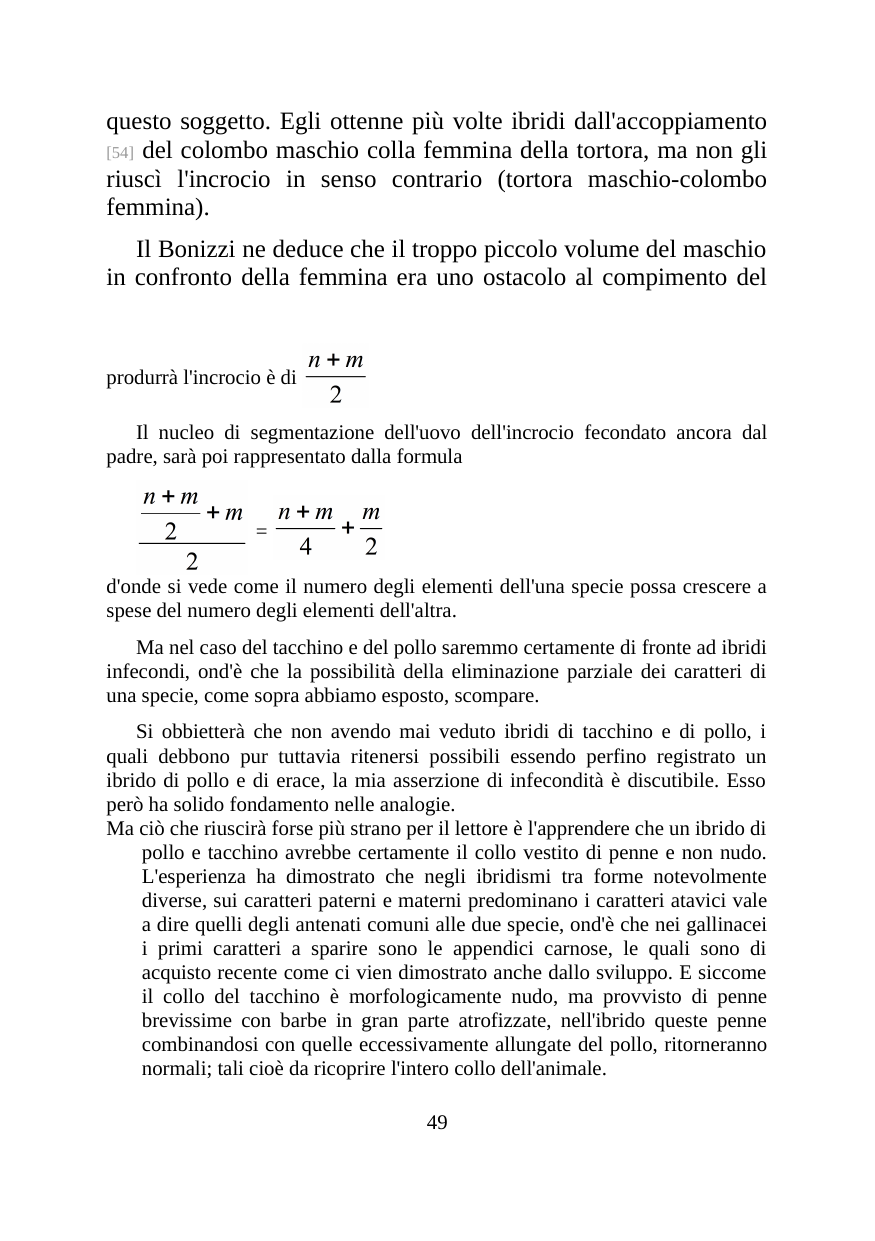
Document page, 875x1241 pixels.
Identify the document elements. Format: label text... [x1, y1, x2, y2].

text Ma nel caso del tacchino e del pollo saremmo certamente di fronte ad ibridi infecondi, ond'è che la possibilità della eliminazione parziale dei caratteri di una specie, come sopra abbiamo esposto, scompare. [106, 635, 768, 707]
text questo soggetto. Egli ottenne più volte ibridi dall'accoppiamento [54] del colombo maschio colla femmina della tortora, ma non gli riuscì l'incrocio in senso contrario (tortora maschio-colombo femmina). [106, 106, 768, 221]
text [370, 344, 768, 408]
text Si obbietterà che non avendo mai veduto ibridi di tacchino e di pollo, i quali debbono pur tuttavia ritenersi possibili essendo perfino registrato un ibrido di pollo e di erace, la mia asserzione di infecondità è discutibile. Esso però ha solido fondamento nelle analogie. [106, 719, 768, 816]
text Ma ciò che riuscirà forse più strano per il lettore è l'apprendere che un ibrido di pollo e tacchino avrebbe certamente il collo vestito di penne e non nudo. L'esperienza ha dimostrato che negli ibridismi tra forme notevolmente diverse, sui caratteri paterni e materni predominano i caratteri atavici vale a dire quelli degli antenati comuni alle due specie, ond'è che nei gallinacei i primi caratteri a sparire sono le appendici carnose, le quali sono di acquisto recente come ci vien dimostrato anche dallo sviluppo. E siccome il collo del tacchino è morfologicamente nudo, ma provvisto di penne brevissime con barbe in gran parte atrofizzate, nell'ibrido queste penne combinandosi con quelle eccessivamente allungate del pollo, ritorneranno normali; tali cioè da ricoprire l'intero collo dell'animale. [106, 816, 768, 1080]
text Il nucleo di segmentazione dell'uovo dell'incrocio fecondato ancora dal padre, sarà poi rappresentato dalla formula [106, 420, 768, 468]
text produrrà l'incrocio è di [106, 344, 302, 408]
picture [302, 343, 370, 408]
text [106, 481, 135, 574]
text = [249, 481, 768, 574]
text Il Bonizzi ne deduce che il troppo piccolo volume del maschio in confronto della femmina era uno ostacolo al compimento del [106, 234, 768, 291]
picture [135, 480, 249, 575]
text d'onde si vede come il numero degli elementi dell'una specie possa crescere a spese del numero degli elementi dell'altra. [106, 574, 768, 622]
picture [272, 495, 386, 560]
